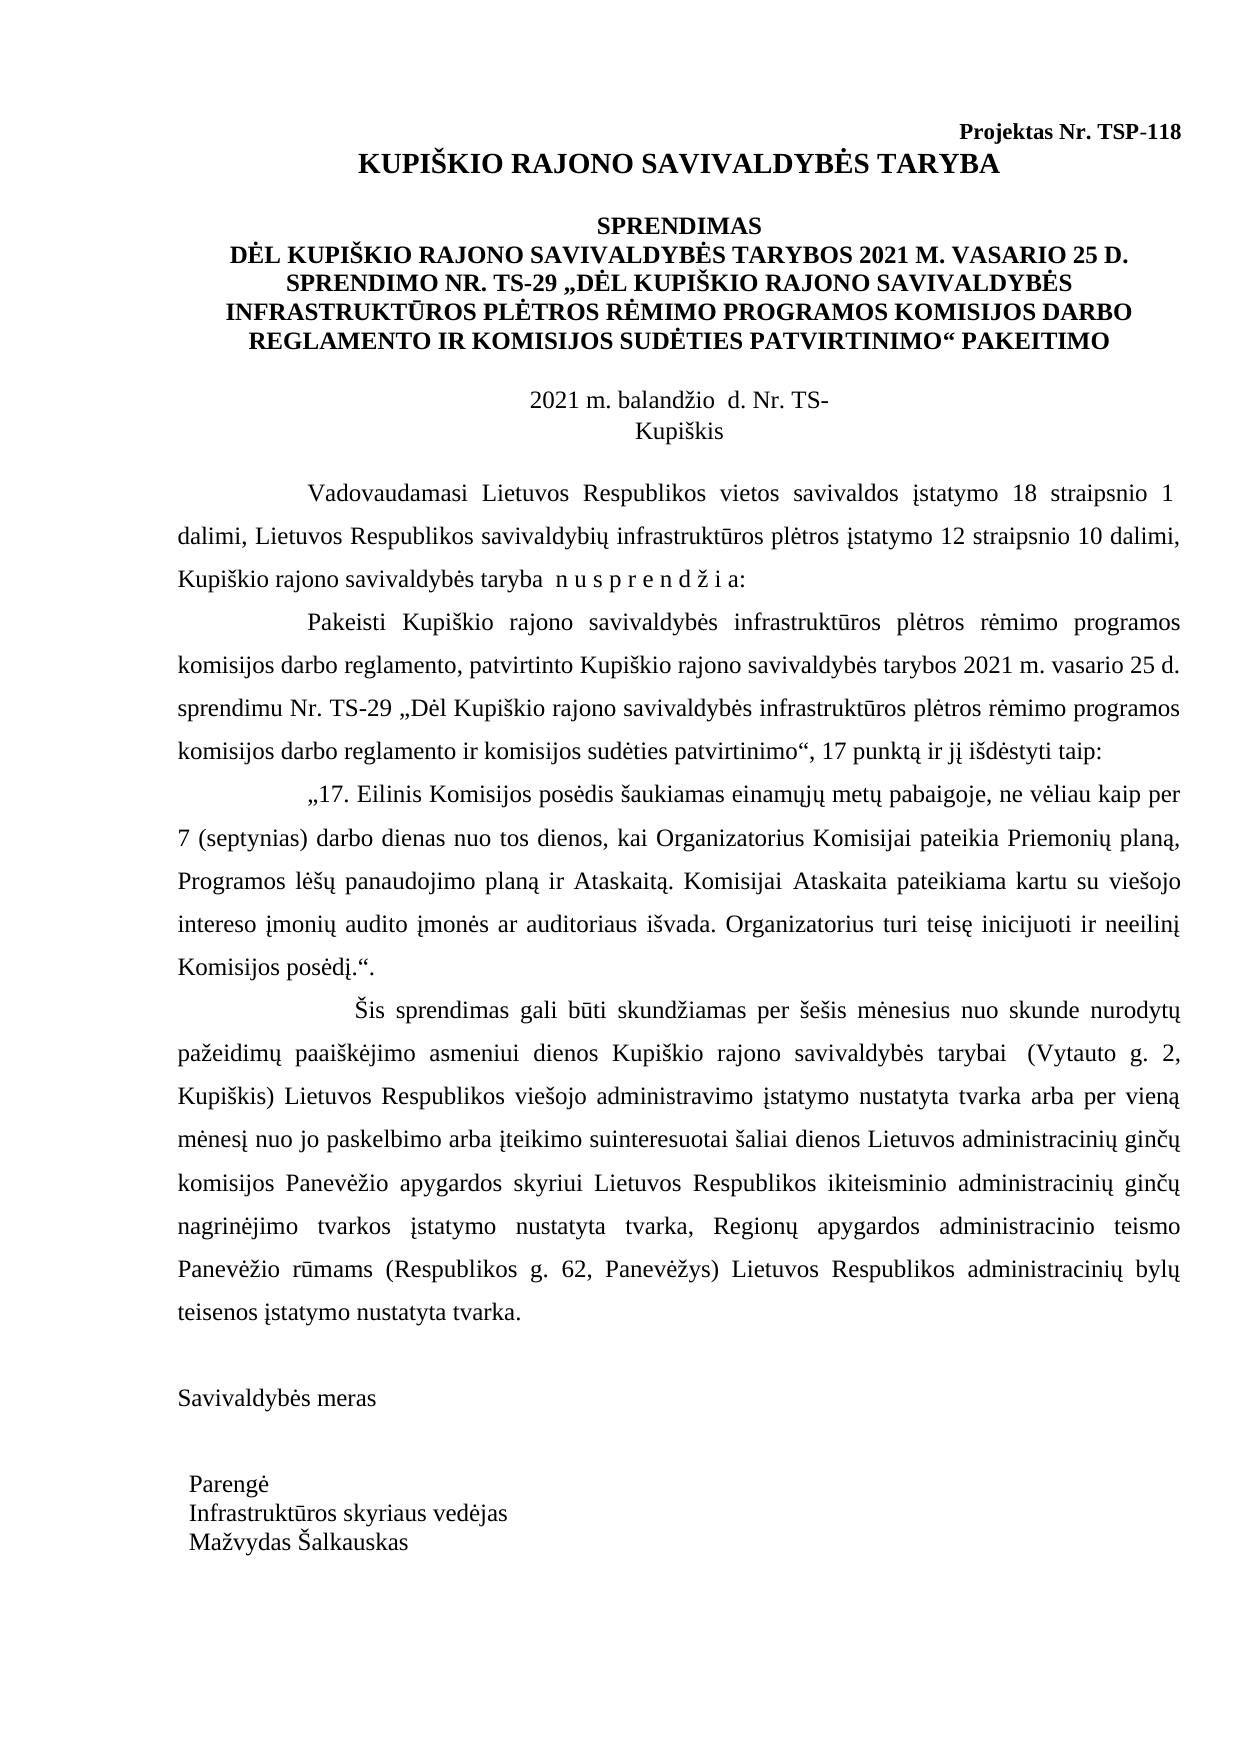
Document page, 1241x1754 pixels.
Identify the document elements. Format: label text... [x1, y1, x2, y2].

text Projektas Nr. TSP-118 [177, 118, 1181, 144]
text Savivaldybės meras [177, 1383, 1181, 1412]
text SPRENDIMAS [177, 211, 1181, 240]
table_header Parengė Infrastruktūros skyriaus vedėjas Mažvydas Šalkauskas [177, 1470, 661, 1584]
text Kupiškis [177, 416, 1181, 445]
text KUPIŠKIO RAJONO SAVIVALDYBĖS TARYBA [177, 146, 1181, 180]
text „17. Eilinis Komisijos posėdis šaukiamas einamųjų metų pabaigoje, ne vėliau kaip per 7 (septynias) darbo dienas nuo tos dienos, kai Organizatorius Komisijai pateikia Priemonių planą, Programos lėšų panaudojimo planą ir Ataskaitą. Komisijai Ataskaita pateikiama kartu su viešojo intereso įmonių audito įmonės ar auditoriaus išvada. Organizatorius turi teisę inicijuoti ir neeilinį Komisijos posėdį.“. [177, 779, 1181, 981]
text DĖL KUPIŠKIO RAJONO SAVIVALDYBĖS TARYBOS 2021 M. VASARIO 25 D. SPRENDIMO NR. TS-29 „DĖL KUPIŠKIO RAJONO SAVIVALDYBĖS INFRASTRUKTŪROS PLĖTROS RĖMIMO PROGRAMOS KOMISIJOS DARBO REGLAMENTO IR KOMISIJOS SUDĖTIES PATVIRTINIMO“ PAKEITIMO [177, 240, 1181, 355]
text Pakeisti Kupiškio rajono savivaldybės infrastruktūros plėtros rėmimo programos komisijos darbo reglamento, patvirtinto Kupiškio rajono savivaldybės tarybos 2021 m. vasario 25 d. sprendimu Nr. TS-29 „Dėl Kupiškio rajono savivaldybės infrastruktūros plėtros rėmimo programos komisijos darbo reglamento ir komisijos sudėties patvirtinimo“, 17 punktą ir jį išdėstyti taip: [177, 607, 1181, 765]
text Šis sprendimas gali būti skundžiamas per šešis mėnesius nuo skunde nurodytų pažeidimų paaiškėjimo asmeniui dienos Kupiškio rajono savivaldybės tarybai (Vytauto g. 2, Kupiškis) Lietuvos Respublikos viešojo administravimo įstatymo nustatyta tvarka arba per vieną mėnesį nuo jo paskelbimo arba įteikimo suinteresuotai šaliai dienos Lietuvos administracinių ginčų komisijos Panevėžio apygardos skyriui Lietuvos Respublikos ikiteisminio administracinių ginčų nagrinėjimo tvarkos įstatymo nustatyta tvarka, Regionų apygardos administracinio teismo Panevėžio rūmams (Respublikos g. 62, Panevėžys) Lietuvos Respublikos administracinių bylų teisenos įstatymo nustatyta tvarka. [177, 995, 1181, 1326]
text Vadovaudamasi Lietuvos Respublikos vietos savivaldos įstatymo 18 straipsnio 1 dalimi, Lietuvos Respublikos savivaldybių infrastruktūros plėtros įstatymo 12 straipsnio 10 dalimi, Kupiškio rajono savivaldybės taryba n u s p r e n d ž i a: [177, 478, 1181, 593]
text 2021 m. balandžio d. Nr. TS- [177, 385, 1181, 414]
